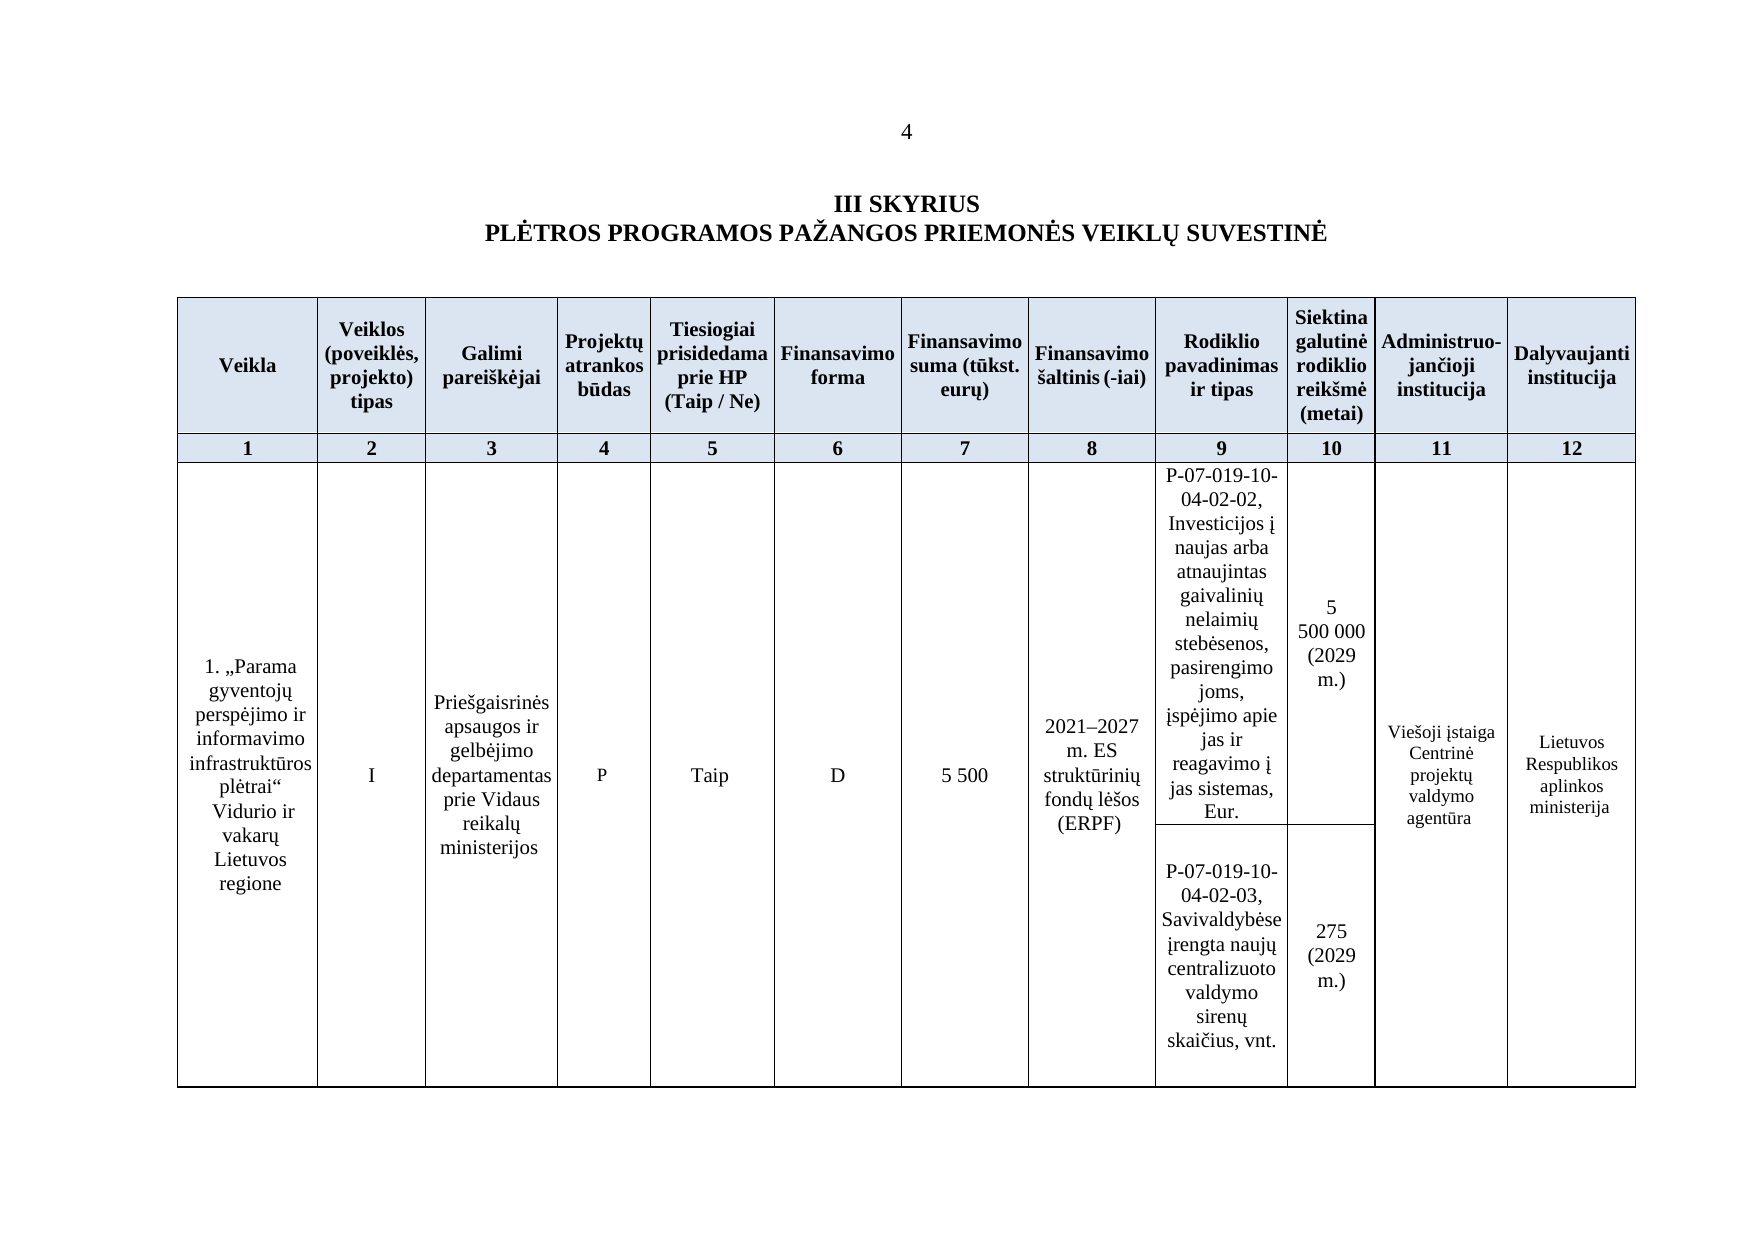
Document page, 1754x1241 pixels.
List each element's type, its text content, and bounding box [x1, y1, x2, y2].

table_cell Lietuvos Respublikos aplinkos ministerija [1508, 463, 1635, 1086]
table_cell 4 [558, 434, 650, 462]
table_cell 275 (2029 m.) [1288, 825, 1374, 1086]
table_cell P [558, 463, 650, 1086]
table_cell 7 [902, 434, 1028, 462]
table_cell 10 [1288, 434, 1374, 462]
table_cell I [318, 463, 425, 1086]
table_cell 8 [1029, 434, 1155, 462]
table_cell 5 [651, 434, 774, 462]
table_cell 12 [1508, 434, 1635, 462]
table_cell 2021–2027 m. ES struktūrinių fondų lėšos (ERPF) [1029, 463, 1155, 1086]
table_header Rodiklio pavadinimas ir tipas [1156, 298, 1287, 432]
table_cell 9 [1156, 434, 1287, 462]
table_header Administruo-jančioji institucija [1376, 298, 1507, 432]
table_header Veiklos (poveiklės, projekto) tipas [318, 298, 425, 432]
table_cell 1. „Parama gyventojų perspėjimo ir informavimo infrastruktūros plėtrai“ Vidurio ir vakarų Lietuvos regione [178, 463, 317, 1086]
table_header Finansavimo šaltinis (-iai) [1029, 298, 1155, 432]
text plėtros programos pažangos priemonės veiklų suvestinė [177, 218, 1636, 247]
table_cell Priešgaisrinės apsaugos ir gelbėjimo departamentas prie Vidaus reikalų ministerijos [426, 463, 557, 1086]
table_cell P-07-019-10-04-02-03, Savivaldybėse įrengta naujų centralizuoto valdymo sirenų skaičius, vnt. [1156, 825, 1287, 1086]
table_cell 5 500 [902, 463, 1028, 1086]
table_header Siektina galutinė rodiklio reikšmė (metai) [1288, 298, 1374, 432]
table_header Dalyvaujanti institucija [1508, 298, 1635, 432]
table_cell P-07-019-10-04-02-02, Investicijos į naujas arba atnaujintas gaivalinių nelaimių stebėsenos, pasirengimo joms, įspėjimo apie jas ir reagavimo į jas sistemas, Eur. [1156, 463, 1287, 823]
table_header Tiesiogiai prisidedama prie HP (Taip / Ne) [651, 298, 774, 432]
table_cell 11 [1376, 434, 1507, 462]
table_cell D [775, 463, 901, 1086]
table_header Finansavimo forma [775, 298, 901, 432]
table_header Veikla [178, 298, 317, 432]
table_header Finansavimo suma (tūkst. eurų) [902, 298, 1028, 432]
text III SKYRIUS [177, 189, 1636, 218]
table_header Projektų atrankos būdas [558, 298, 650, 432]
table_header Galimi pareiškėjai [426, 298, 557, 432]
table_cell Viešoji įstaiga Centrinė projektų valdymo agentūra [1376, 463, 1507, 1086]
table_cell 2 [318, 434, 425, 462]
table_cell 1 [178, 434, 317, 462]
table_cell Taip [651, 463, 774, 1086]
table_cell 5 500 000 (2029 m.) [1288, 463, 1374, 823]
table_cell 6 [775, 434, 901, 462]
table_cell 3 [426, 434, 557, 462]
